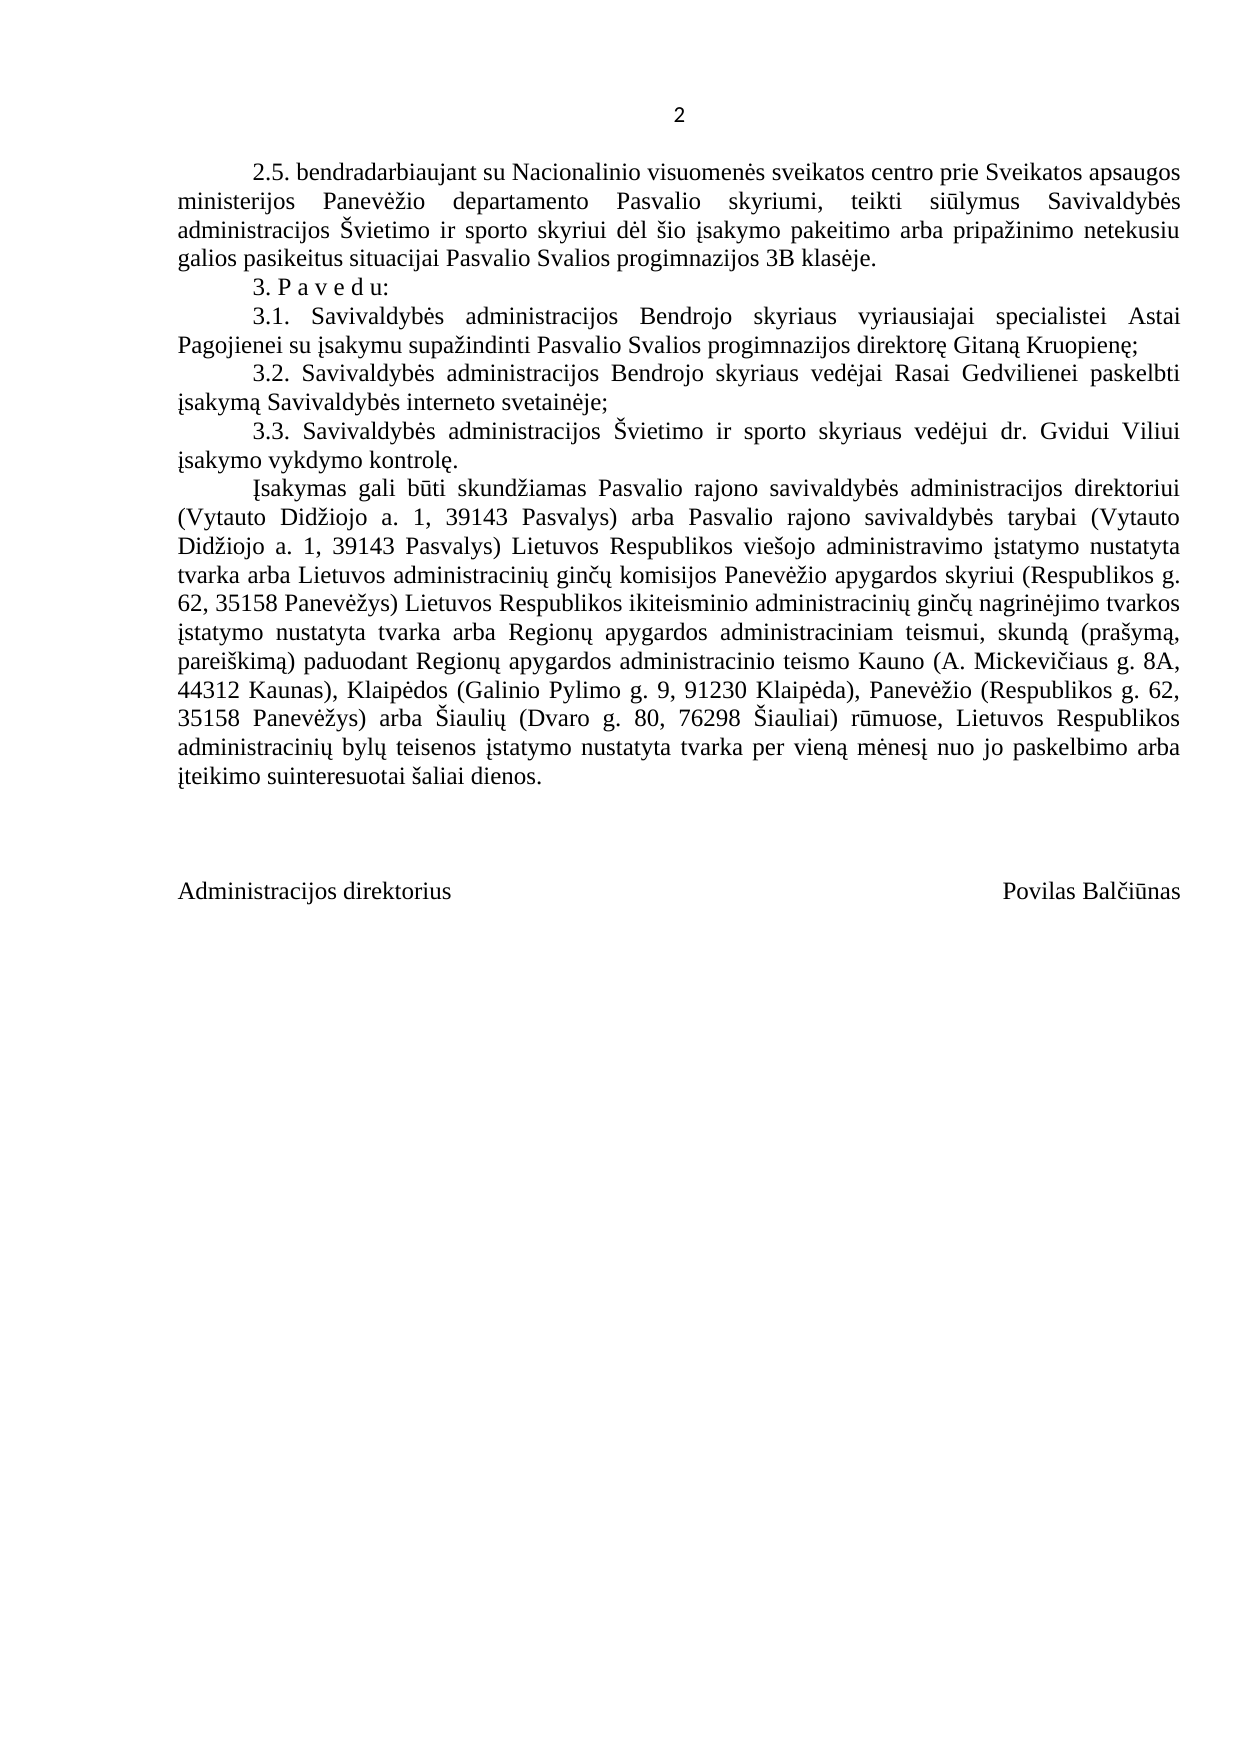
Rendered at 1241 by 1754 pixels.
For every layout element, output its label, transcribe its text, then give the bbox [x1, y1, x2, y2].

text 3.1. Savivaldybės administracijos Bendrojo skyriaus vyriausiajai specialistei Astai Pagojienei su įsakymu supažindinti Pasvalio Svalios progimnazijos direktorę Gitaną Kruopienę; [177, 301, 1181, 358]
text 2.5. bendradarbiaujant su Nacionalinio visuomenės sveikatos centro prie Sveikatos apsaugos ministerijos Panevėžio departamento Pasvalio skyriumi, teikti siūlymus Savivaldybės administracijos Švietimo ir sporto skyriui dėl šio įsakymo pakeitimo arba pripažinimo netekusiu galios pasikeitus situacijai Pasvalio Svalios progimnazijos 3B klasėje. [177, 157, 1181, 272]
text 3. P a v e d u: [177, 272, 1181, 301]
text Administracijos direktorius Povilas Balčiūnas [177, 876, 1181, 905]
text 3.3. Savivaldybės administracijos Švietimo ir sporto skyriaus vedėjui dr. Gvidui Viliui įsakymo vykdymo kontrolę. [177, 416, 1181, 473]
text 3.2. Savivaldybės administracijos Bendrojo skyriaus vedėjai Rasai Gedvilienei paskelbti įsakymą Savivaldybės interneto svetainėje; [177, 358, 1181, 416]
text Įsakymas gali būti skundžiamas Pasvalio rajono savivaldybės administracijos direktoriui (Vytauto Didžiojo a. 1, 39143 Pasvalys) arba Pasvalio rajono savivaldybės tarybai (Vytauto Didžiojo a. 1, 39143 Pasvalys) Lietuvos Respublikos viešojo administravimo įstatymo nustatyta tvarka arba Lietuvos administracinių ginčų komisijos Panevėžio apygardos skyriui (Respublikos g. 62, 35158 Panevėžys) Lietuvos Respublikos ikiteisminio administracinių ginčų nagrinėjimo tvarkos įstatymo nustatyta tvarka arba Regionų apygardos administraciniam teismui, skundą (prašymą, pareiškimą) paduodant Regionų apygardos administracinio teismo Kauno (A. Mickevičiaus g. 8A, 44312 Kaunas), Klaipėdos (Galinio Pylimo g. 9, 91230 Klaipėda), Panevėžio (Respublikos g. 62, 35158 Panevėžys) arba Šiaulių (Dvaro g. 80, 76298 Šiauliai) rūmuose, Lietuvos Respublikos administracinių bylų teisenos įstatymo nustatyta tvarka per vieną mėnesį nuo jo paskelbimo arba įteikimo suinteresuotai šaliai dienos. [177, 473, 1181, 790]
